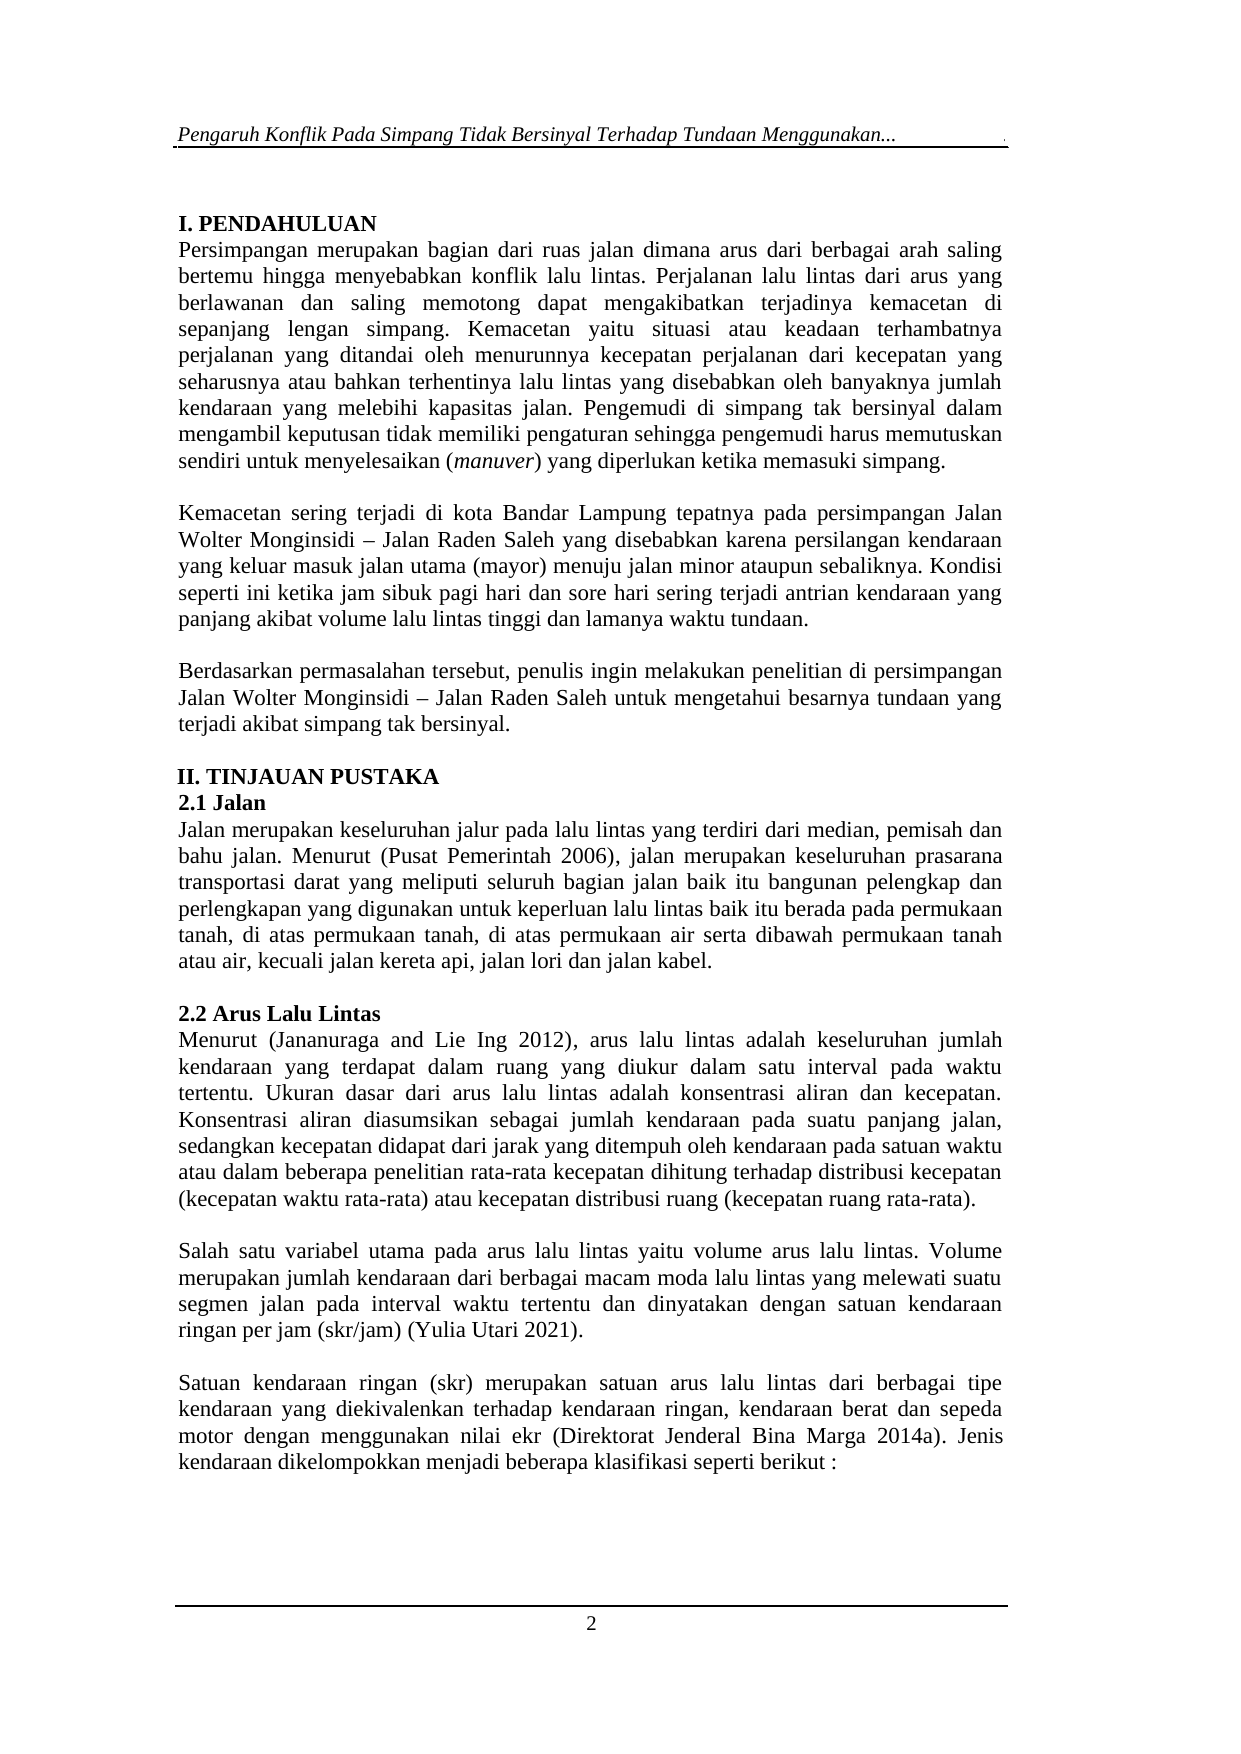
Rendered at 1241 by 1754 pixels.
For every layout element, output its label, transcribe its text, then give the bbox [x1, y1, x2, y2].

text Berdasarkan permasalahan tersebut, penulis ingin melakukan penelitian di persimpangan Jalan Wolter Monginsidi – Jalan Raden Saleh untuk mengetahui besarnya tundaan yang terjadi akibat simpang tak bersinyal. [178, 658, 1003, 737]
list II. TINJAUAN PUSTAKA [177, 763, 1003, 789]
text Salah satu variabel utama pada arus lalu lintas yaitu volume arus lalu lintas. Volume merupakan jumlah kendaraan dari berbagai macam moda lalu lintas yang melewati suatu segmen jalan pada interval waktu tertentu dan dinyatakan dengan satuan kendaraan ringan per jam (skr/jam) (Yulia Utari 2021)⁠. [178, 1237, 1003, 1343]
list Jalan [178, 789, 1003, 816]
text Kemacetan sering terjadi di kota Bandar Lampung tepatnya pada persimpangan Jalan Wolter Monginsidi – Jalan Raden Saleh yang disebabkan karena persilangan kendaraan yang keluar masuk jalan utama (mayor) menuju jalan minor ataupun sebaliknya. Kondisi seperti ini ketika jam sibuk pagi hari dan sore hari sering terjadi antrian kendaraan yang panjang akibat volume lalu lintas tinggi dan lamanya waktu tundaan. [178, 499, 1003, 631]
list Arus Lalu Lintas [178, 1000, 1003, 1027]
text Jalan merupakan keseluruhan jalur pada lalu lintas yang terdiri dari median, pemisah dan bahu jalan. Menurut (Pusat Pemerintah 2006)⁠, jalan merupakan keseluruhan prasarana transportasi darat yang meliputi seluruh bagian jalan baik itu bangunan pelengkap dan perlengkapan yang digunakan untuk keperluan lalu lintas baik itu berada pada permukaan tanah, di atas permukaan tanah, di atas permukaan air serta dibawah permukaan tanah atau air, kecuali jalan kereta api, jalan lori dan jalan kabel. [178, 816, 1003, 974]
text Persimpangan merupakan bagian dari ruas jalan dimana arus dari berbagai arah saling bertemu hingga menyebabkan konflik lalu lintas. Perjalanan lalu lintas dari arus yang berlawanan dan saling memotong dapat mengakibatkan terjadinya kemacetan di sepanjang lengan simpang. Kemacetan yaitu situasi atau keadaan terhambatnya perjalanan yang ditandai oleh menurunnya kecepatan perjalanan dari kecepatan yang seharusnya atau bahkan terhentinya lalu lintas yang disebabkan oleh banyaknya jumlah kendaraan yang melebihi kapasitas jalan. Pengemudi di simpang tak bersinyal dalam mengambil keputusan tidak memiliki pengaturan sehingga pengemudi harus memutuskan sendiri untuk menyelesaikan (manuver) yang diperlukan ketika memasuki simpang. [178, 236, 1003, 473]
text Menurut (Jananuraga and Lie Ing 2012)⁠⁠, arus lalu lintas adalah keseluruhan jumlah kendaraan yang terdapat dalam ruang yang diukur dalam satu interval pada waktu tertentu. Ukuran dasar dari arus lalu lintas adalah konsentrasi aliran dan kecepatan. Konsentrasi aliran diasumsikan sebagai jumlah kendaraan pada suatu panjang jalan, sedangkan kecepatan didapat dari jarak yang ditempuh oleh kendaraan pada satuan waktu atau dalam beberapa penelitian rata-rata kecepatan dihitung terhadap distribusi kecepatan (kecepatan waktu rata-rata) atau kecepatan distribusi ruang (kecepatan ruang rata-rata). [178, 1027, 1003, 1211]
title I. PENDAHULUAN [178, 209, 1003, 236]
text Satuan kendaraan ringan (skr) merupakan satuan arus lalu lintas dari berbagai tipe kendaraan yang diekivalenkan terhadap kendaraan ringan, kendaraan berat dan sepeda motor dengan menggunakan nilai ekr (Direktorat Jenderal Bina Marga 2014a)⁠⁠⁠. Jenis kendaraan dikelompokkan menjadi beberapa klasifikasi seperti berikut : [178, 1369, 1003, 1474]
